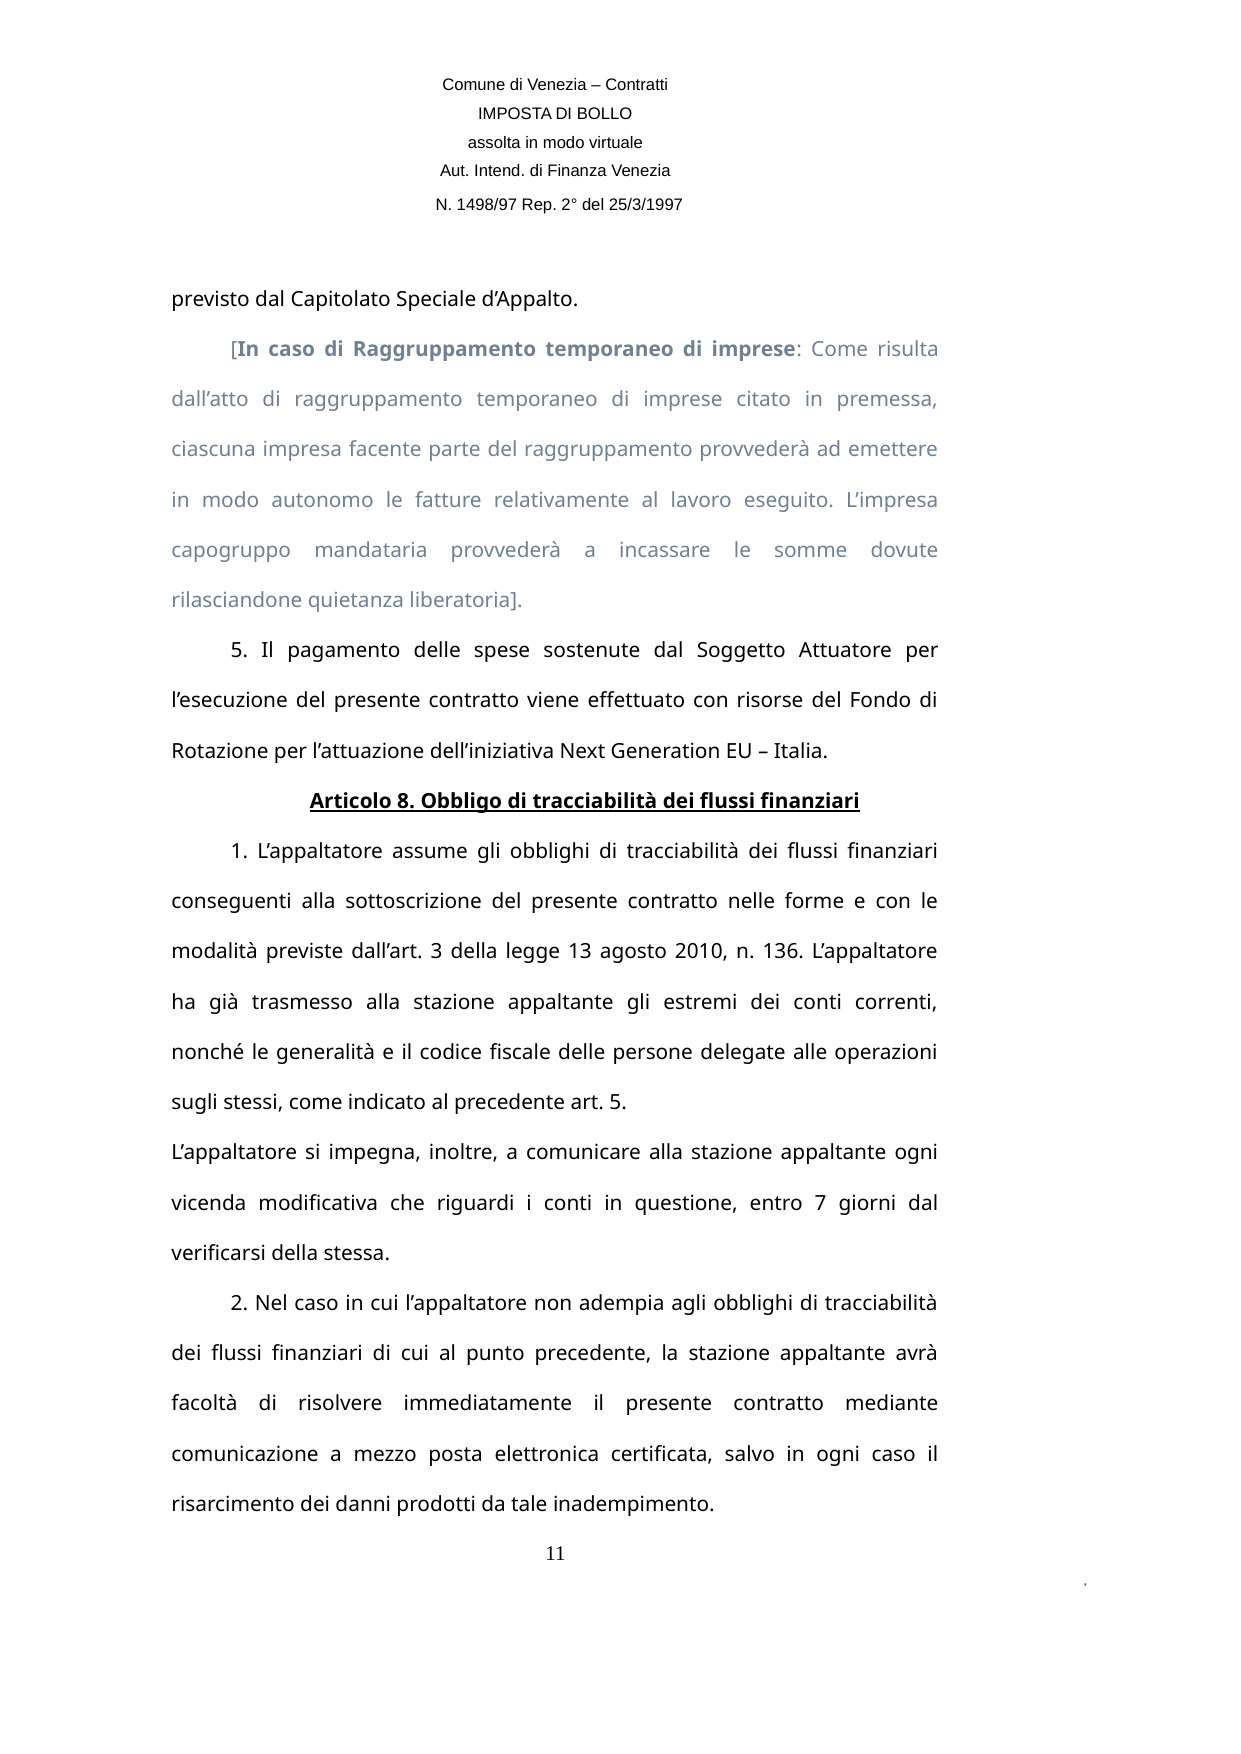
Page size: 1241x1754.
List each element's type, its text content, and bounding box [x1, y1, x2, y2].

text [In caso di Raggruppamento temporaneo di imprese: Come risulta dall’atto di raggruppamento temporaneo di imprese citato in premessa, ciascuna impresa facente parte del raggruppamento provvederà ad emettere in modo autonomo le fatture relativamente al lavoro eseguito. L’impresa capogruppo mandataria provvederà a incassare le somme dovute rilasciandone quietanza liberatoria]. [171, 312, 939, 614]
text 1. L’appaltatore assume gli obblighi di tracciabilità dei flussi finanziari conseguenti alla sottoscrizione del presente contratto nelle forme e con le modalità previste dall’art. 3 della legge 13 agosto 2010, n. 136. L’appaltatore ha già trasmesso alla stazione appaltante gli estremi dei conti correnti, nonché le generalità e il codice fiscale delle persone delegate alle operazioni sugli stessi, come indicato al precedente art. 5. [171, 814, 939, 1116]
text 2. Nel caso in cui l’appaltatore non adempia agli obblighi di tracciabilità dei flussi finanziari di cui al punto precedente, la stazione appaltante avrà facoltà di risolvere immediatamente il presente contratto mediante comunicazione a mezzo posta elettronica certificata, salvo in ogni caso il risarcimento dei danni prodotti da tale inadempimento. [171, 1266, 939, 1517]
text Articolo 8. Obbligo di tracciabilità dei flussi finanziari [171, 764, 939, 814]
text L’appaltatore si impegna, inoltre, a comunicare alla stazione appaltante ogni vicenda modificativa che riguardi i conti in questione, entro 7 giorni dal verificarsi della stessa. [171, 1116, 939, 1266]
text 5. Il pagamento delle spese sostenute dal Soggetto Attuatore per l’esecuzione del presente contratto viene effettuato con risorse del Fondo di Rotazione per l’attuazione dell’iniziativa Next Generation EU – Italia. [171, 614, 939, 764]
text previsto dal Capitolato Speciale d’Appalto. [171, 262, 939, 312]
